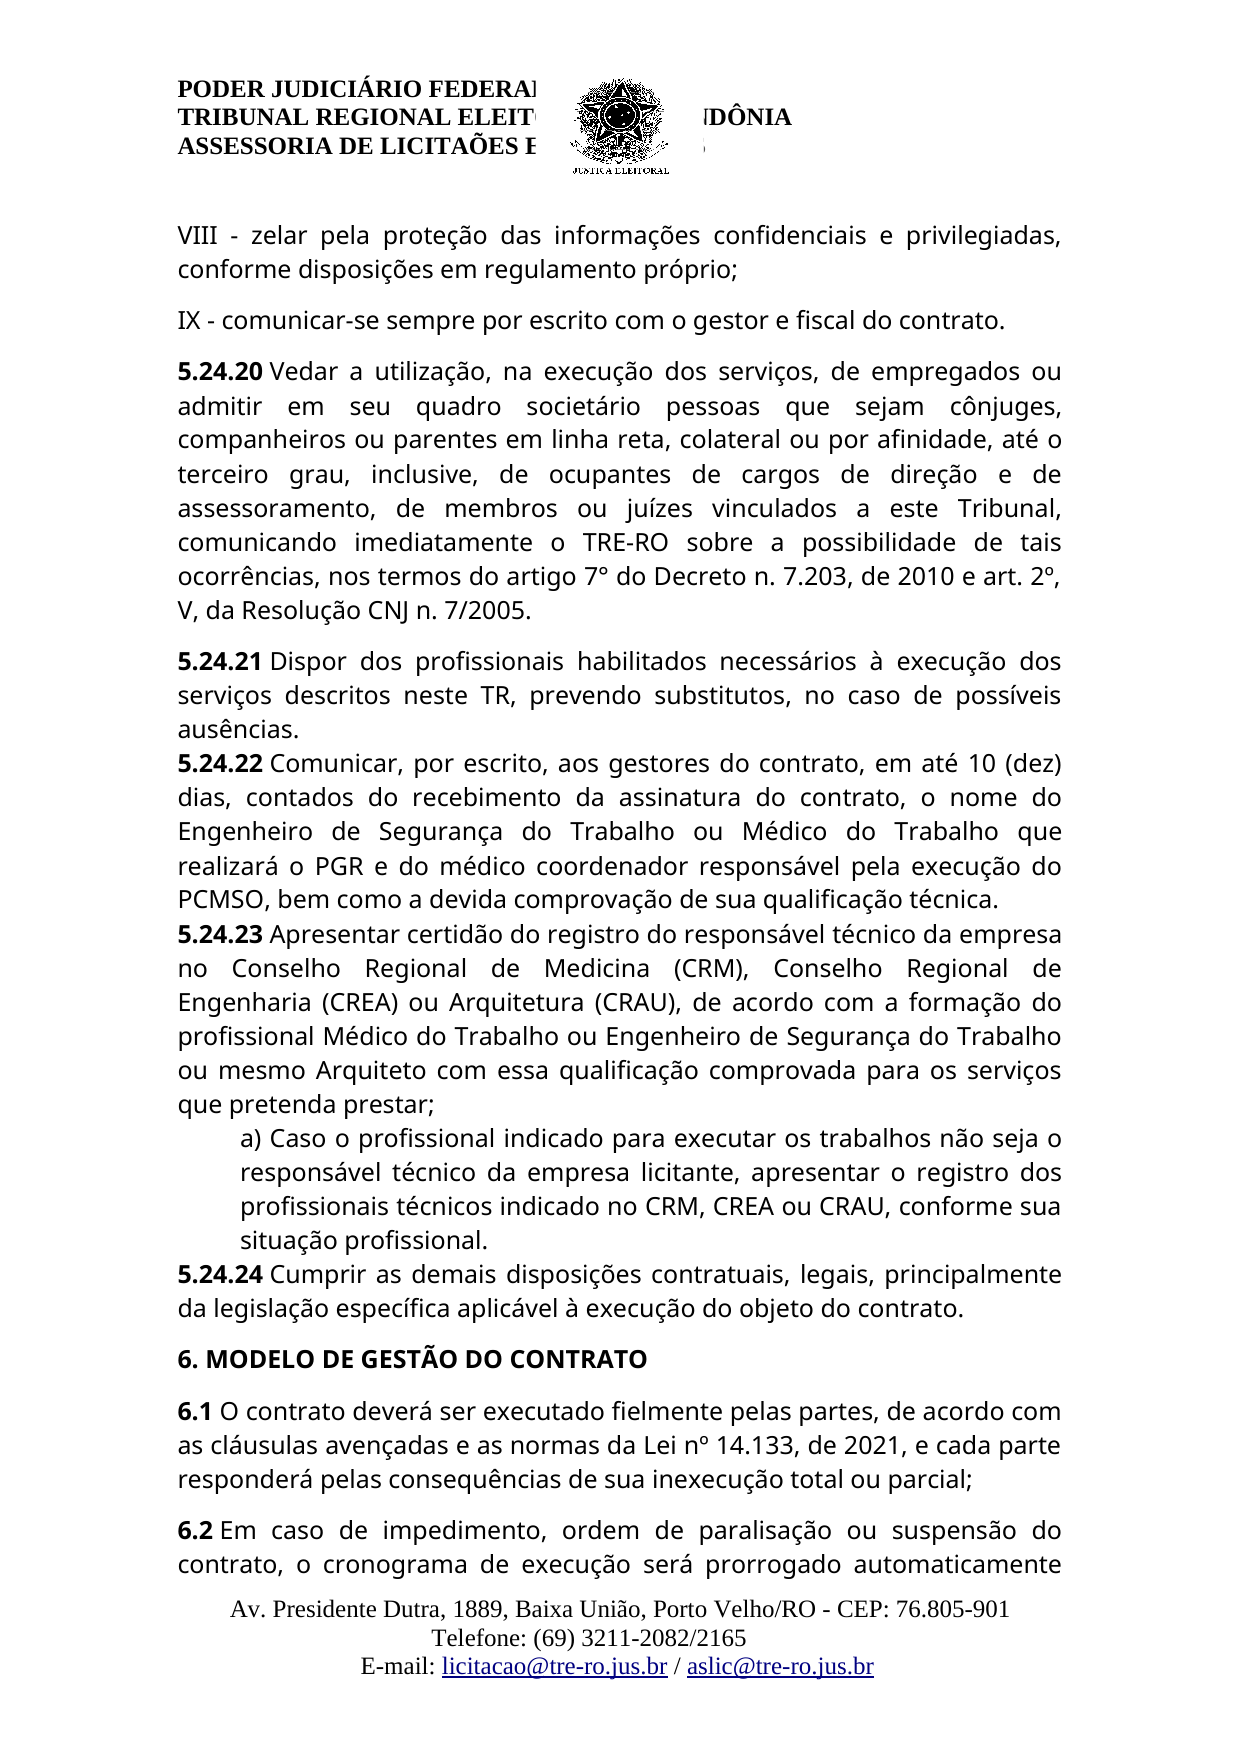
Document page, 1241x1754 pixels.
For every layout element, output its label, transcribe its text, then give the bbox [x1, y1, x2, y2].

text a) Caso o profissional indicado para executar os trabalhos não seja o responsável técnico da empresa licitante, apresentar o registro dos profissionais técnicos indicado no CRM, CREA ou CRAU, conforme sua situação profissional. [240, 1121, 1063, 1257]
text 5.24.21 Dispor dos profissionais habilitados necessários à execução dos serviços descritos neste TR, prevendo substitutos, no caso de possíveis ausências. [177, 644, 1063, 746]
text 5.24.24 Cumprir as demais disposições contratuais, legais, principalmente da legislação específica aplicável à execução do objeto do contrato. [177, 1257, 1063, 1325]
text 6.2 Em caso de impedimento, ordem de paralisação ou suspensão do contrato, o cronograma de execução será prorrogado automaticamente [177, 1513, 1063, 1581]
text 5.24.20 Vedar a utilização, na execução dos serviços, de empregados ou admitir em seu quadro societário pessoas que sejam cônjuges, companheiros ou parentes em linha reta, colateral ou por afinidade, até o terceiro grau, inclusive, de ocupantes de cargos de direção e de assessoramento, de membros ou juízes vinculados a este Tribunal, comunicando imediatamente o TRE-RO sobre a possibilidade de tais ocorrências, nos termos do artigo 7° do Decreto n. 7.203, de 2010 e art. 2º, V, da Resolução CNJ n. 7/2005. [177, 354, 1063, 627]
text 6. MODELO DE GESTÃO DO CONTRATO [177, 1342, 1063, 1376]
text IX - comunicar-se sempre por escrito com o gestor e fiscal do contrato. [177, 303, 1063, 337]
text VIII - zelar pela proteção das informações confidenciais e privilegiadas, conforme disposições em regulamento próprio; [177, 217, 1063, 286]
text 5.24.23 Apresentar certidão do registro do responsável técnico da empresa no Conselho Regional de Medicina (CRM), Conselho Regional de Engenharia (CREA) ou Arquitetura (CRAU), de acordo com a formação do profissional Médico do Trabalho ou Engenheiro de Segurança do Trabalho ou mesmo Arquiteto com essa qualificação comprovada para os serviços que pretenda prestar; [177, 916, 1063, 1121]
text 5.24.22 Comunicar, por escrito, aos gestores do contrato, em até 10 (dez) dias, contados do recebimento da assinatura do contrato, o nome do Engenheiro de Segurança do Trabalho ou Médico do Trabalho que realizará o PGR e do médico coordenador responsável pela execução do PCMSO, bem como a devida comprovação de sua qualificação técnica. [177, 746, 1063, 916]
text 6.1 O contrato deverá ser executado fielmente pelas partes, de acordo com as cláusulas avençadas e as normas da Lei nº 14.133, de 2021, e cada parte responderá pelas consequências de sua inexecução total ou parcial; [177, 1393, 1063, 1496]
